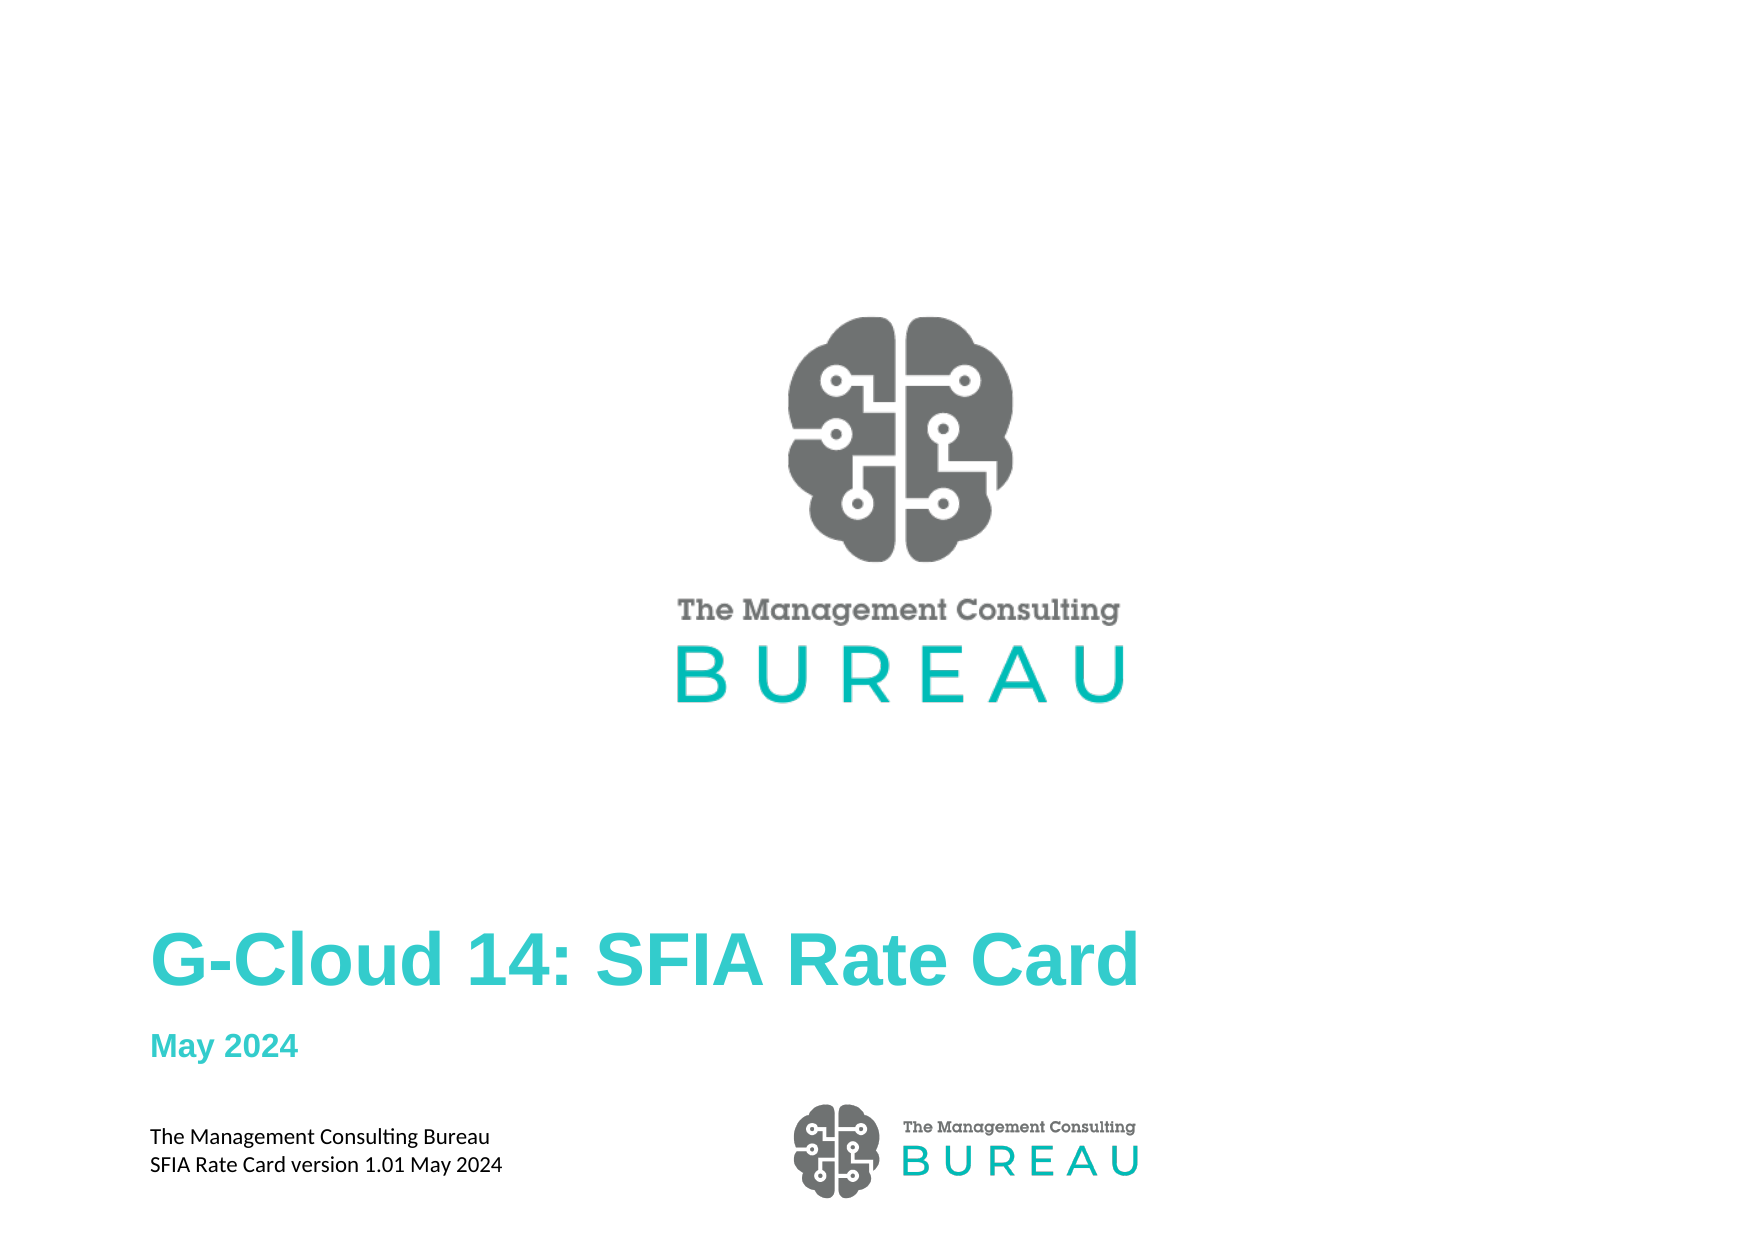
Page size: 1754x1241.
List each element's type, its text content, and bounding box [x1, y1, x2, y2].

text G-Cloud 14: SFIA Rate Card [150, 915, 1651, 1002]
text May 2024 [150, 1027, 1651, 1065]
